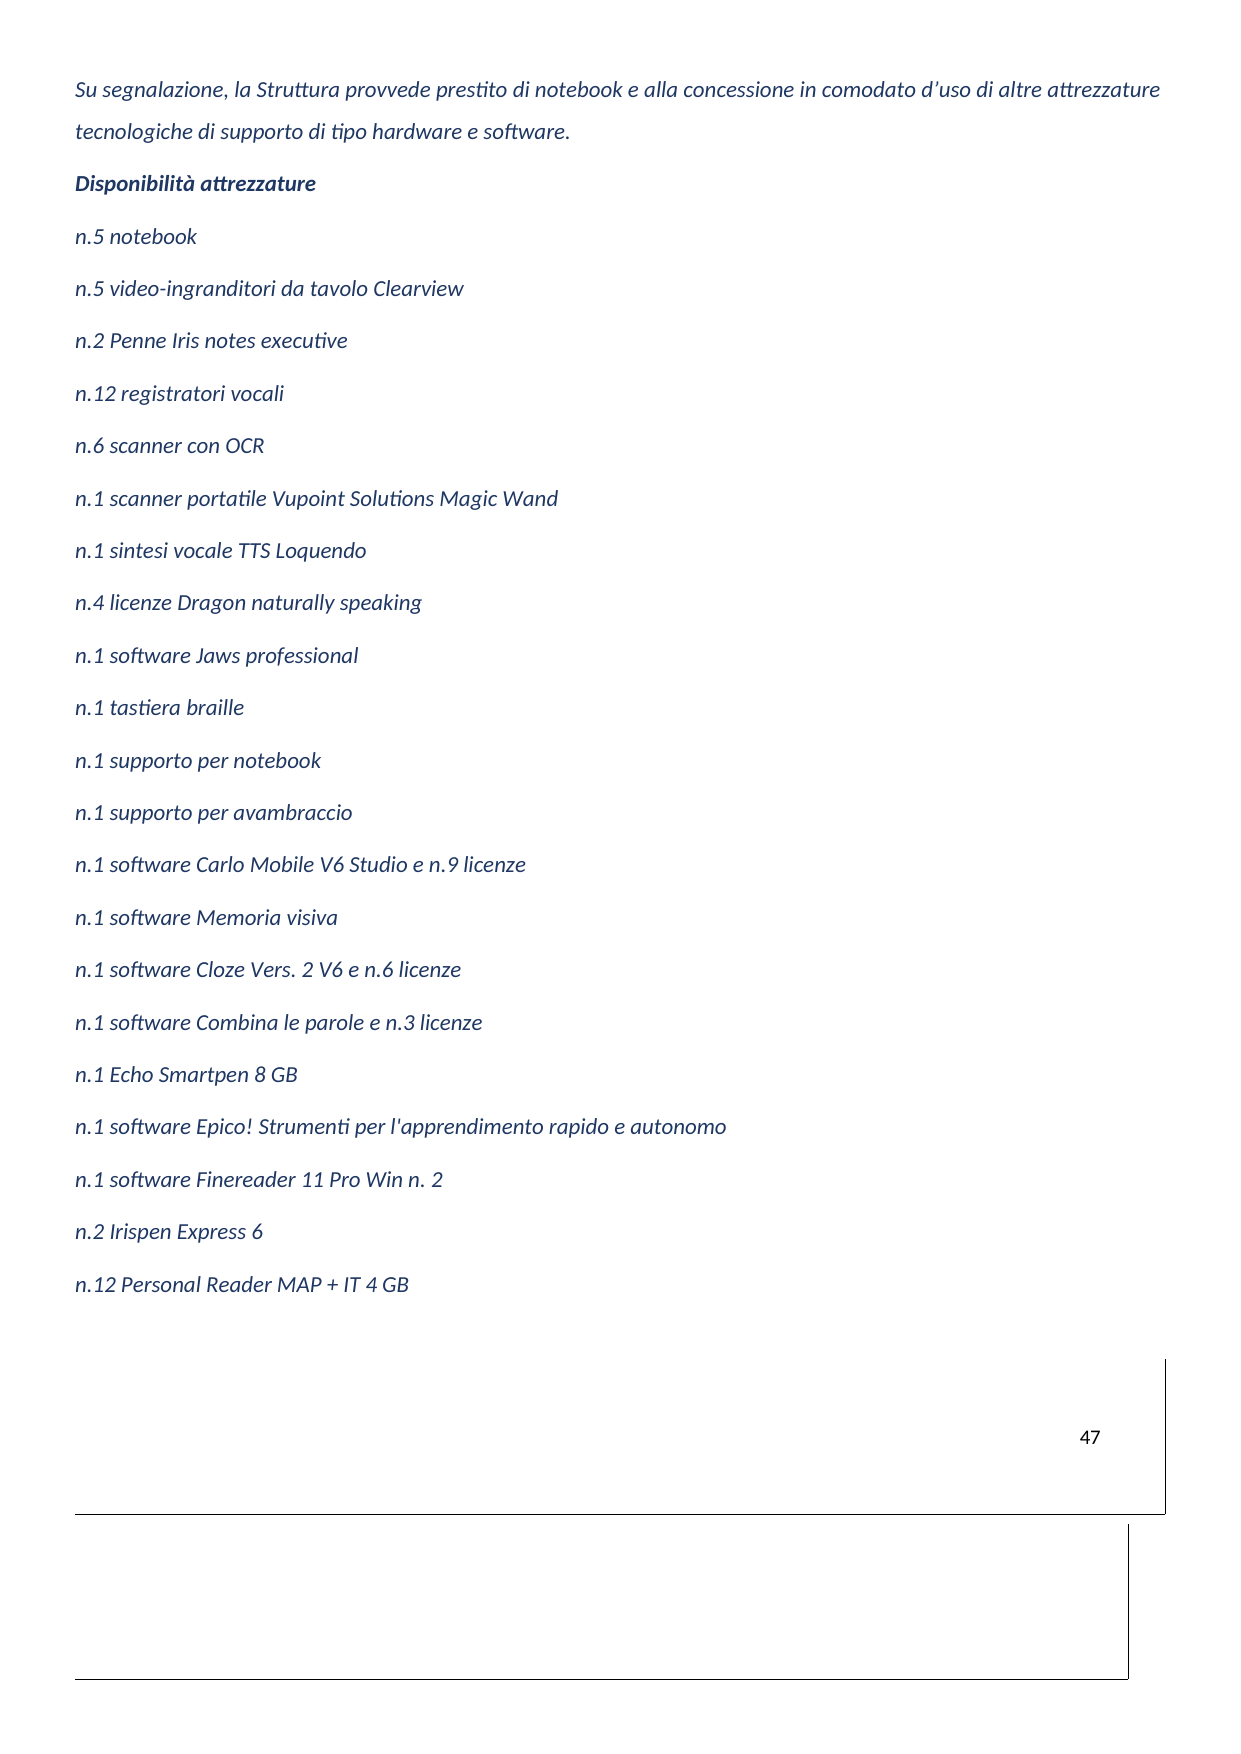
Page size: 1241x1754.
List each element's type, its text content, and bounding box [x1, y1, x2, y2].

text n.12 registratori vocali [75, 379, 1165, 407]
text n.1 software Cloze Vers. 2 V6 e n.6 licenze [75, 955, 1165, 983]
text n.1 supporto per notebook [75, 746, 1165, 774]
text n.12 Personal Reader MAP + IT 4 GB [75, 1270, 1165, 1298]
text n.1 scanner portatile Vupoint Solutions Magic Wand [75, 484, 1165, 512]
text n.1 software Epico! Strumenti per l'apprendimento rapido e autonomo [75, 1112, 1165, 1141]
text n.1 software Finereader 11 Pro Win n. 2 [75, 1165, 1165, 1193]
text n.2 Irispen Express 6 [75, 1217, 1165, 1245]
text n.2 Penne Iris notes executive [75, 327, 1165, 354]
text n.1 software Memoria visiva [75, 903, 1165, 931]
text n.1 software Combina le parole e n.3 licenze [75, 1008, 1165, 1036]
text n.1 sintesi vocale TTS Loquendo [75, 536, 1165, 564]
text n.6 scanner con OCR [75, 431, 1165, 459]
text n.4 licenze Dragon naturally speaking [75, 588, 1165, 617]
text n.1 Echo Smartpen 8 GB [75, 1060, 1165, 1088]
text Disponibilità attrezzature [75, 169, 1165, 197]
text n.1 tastiera braille [75, 693, 1165, 721]
text n.1 software Carlo Mobile V6 Studio e n.9 licenze [75, 851, 1165, 878]
text n.5 video-ingranditori da tavolo Clearview [75, 274, 1165, 302]
text n.5 notebook [75, 222, 1165, 250]
text n.1 software Jaws professional [75, 641, 1165, 669]
text n.1 supporto per avambraccio [75, 798, 1165, 826]
text Su segnalazione, la Struttura provvede prestito di notebook e alla concessione in comodato d’uso di altre attrezzature tecnologiche di supporto di tipo hardware e software. [75, 75, 1165, 145]
